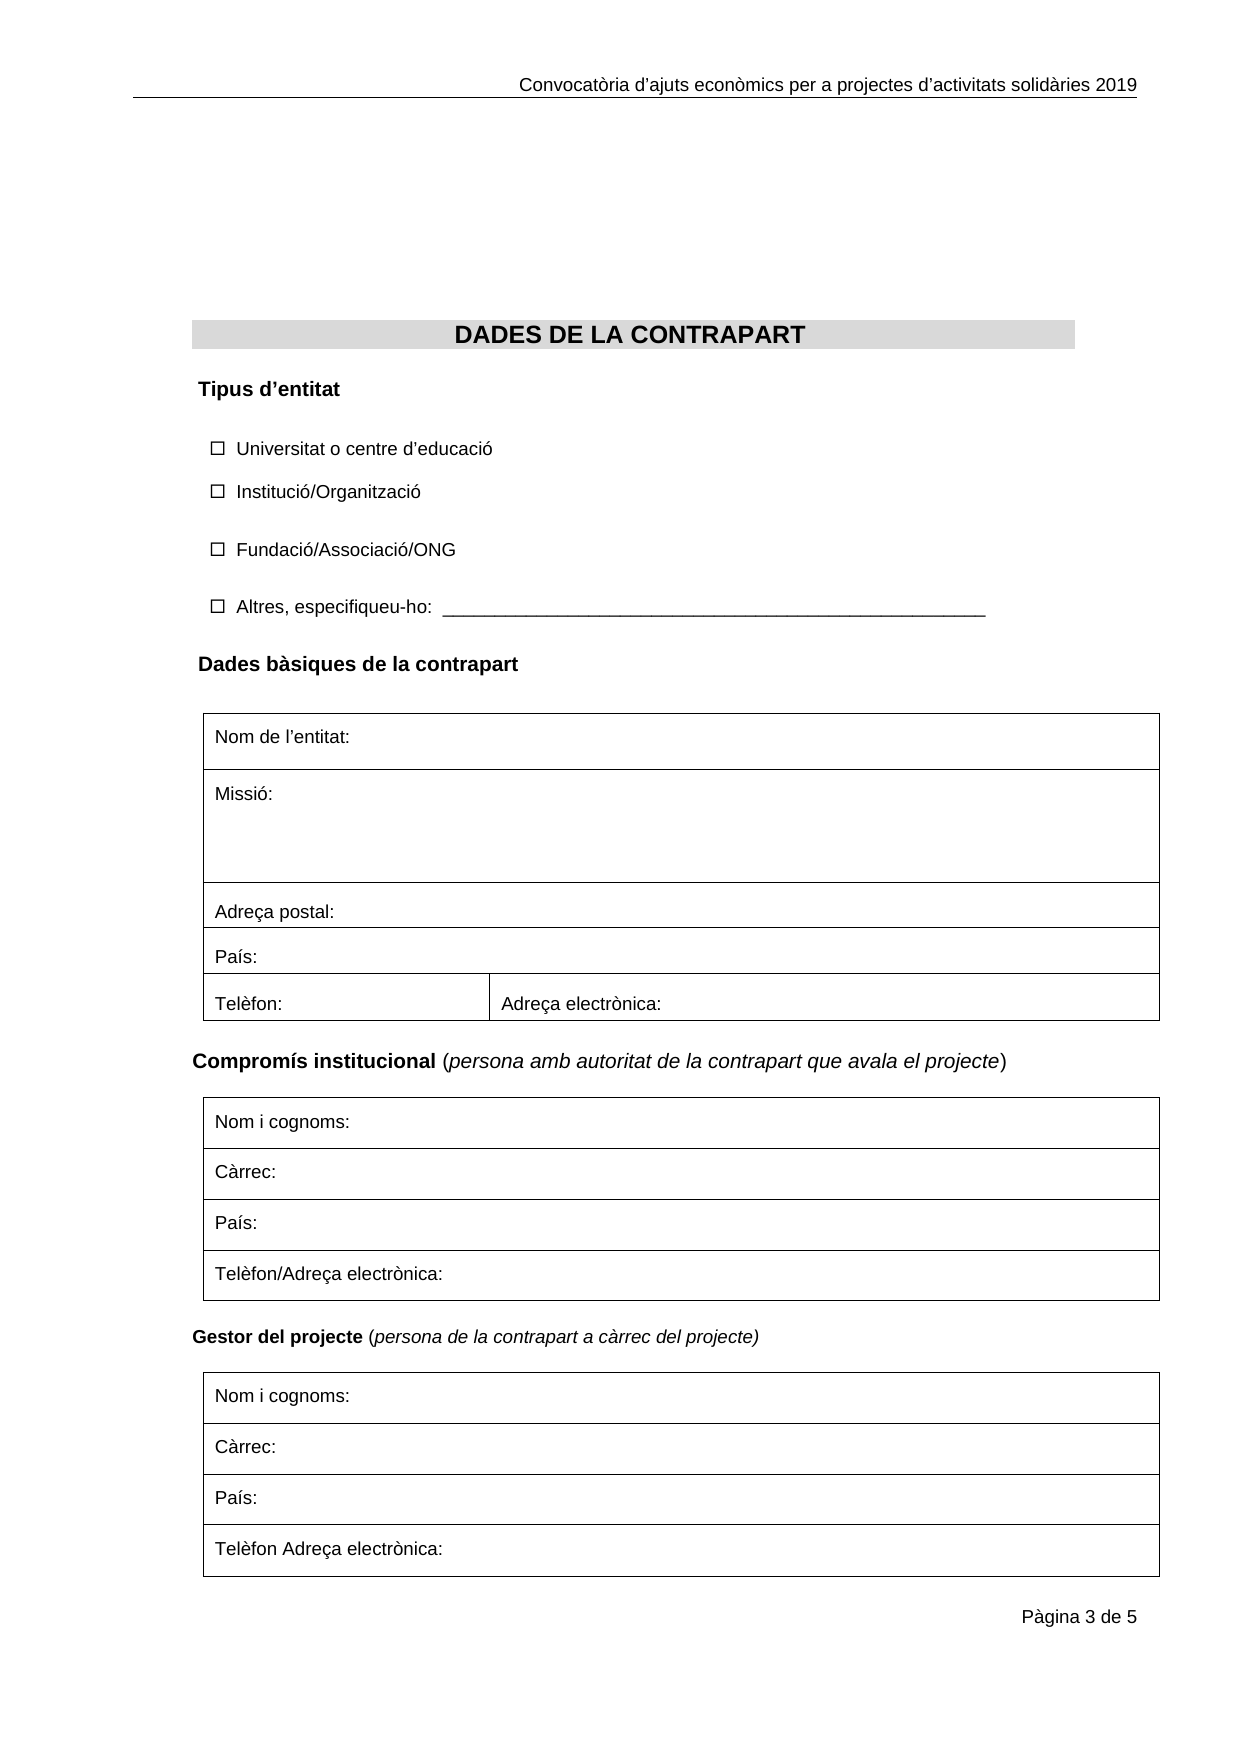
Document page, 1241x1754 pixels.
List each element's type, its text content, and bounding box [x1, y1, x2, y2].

table_header Nom de l’entitat: [204, 714, 1159, 769]
table_cell Telèfon/Adreça electrònica: [204, 1251, 1159, 1300]
table_cell Telèfon: [204, 974, 489, 1020]
text  Fundació/Associació/ONG [209, 539, 1135, 560]
table_cell Càrrec: [204, 1149, 1159, 1199]
text  Institució/Organització [209, 481, 1135, 503]
table_cell Missió: [204, 770, 1159, 882]
table_cell Telèfon Adreça electrònica: [204, 1525, 1159, 1576]
text Tipus d’entitat [192, 349, 1137, 400]
table_cell Adreça postal: [204, 883, 1159, 927]
text Gestor del projecte (persona de la contrapart a càrrec del projecte) [192, 1301, 1137, 1348]
text Compromís institucional (persona amb autoritat de la contrapart que avala el projecte) [192, 1021, 1137, 1073]
table_header Nom i cognoms: [204, 1098, 1159, 1148]
text  Universitat o centre d’educació [209, 438, 1135, 459]
text DADES DE LA CONTRAPART [192, 320, 1075, 349]
text  Altres, especifiqueu-ho: ____________________________________________________ [209, 596, 1135, 618]
table_cell Càrrec: [204, 1424, 1159, 1473]
table_header Nom i cognoms: [204, 1373, 1159, 1423]
text Dades bàsiques de la contrapart [192, 651, 1137, 708]
table_cell País: [204, 1475, 1159, 1524]
table_cell Adreça electrònica: [490, 974, 1159, 1020]
table_cell País: [204, 1200, 1159, 1249]
table_cell País: [204, 928, 1159, 973]
